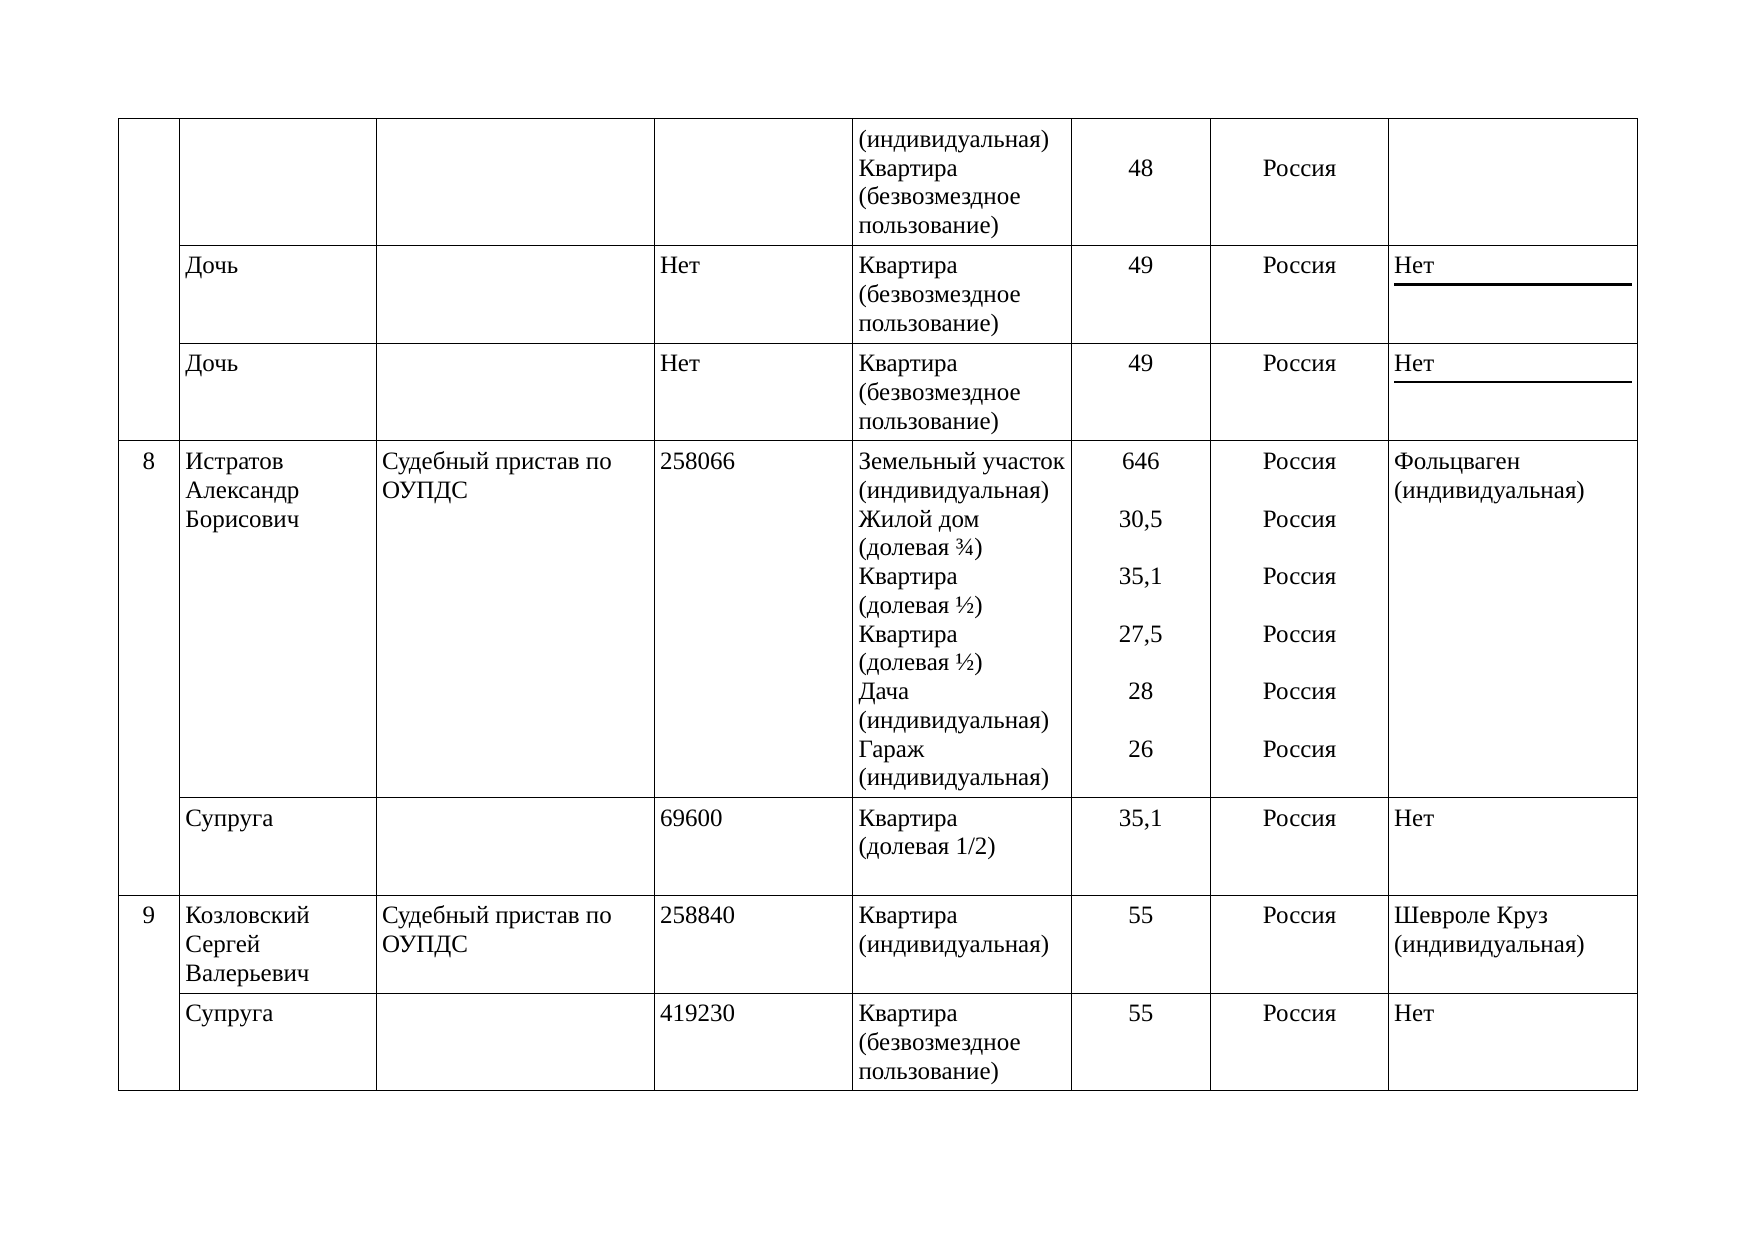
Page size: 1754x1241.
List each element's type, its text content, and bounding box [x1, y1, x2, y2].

table_cell Россия [1211, 994, 1388, 1090]
table_cell Квартира (индивидуальная) [853, 896, 1071, 992]
table_cell Нет [1389, 246, 1637, 342]
table_cell 258840 [655, 896, 852, 992]
table_cell Нет [1389, 798, 1637, 895]
table_cell Истратов Александр Борисович [180, 441, 376, 797]
table_cell 35,1 [1072, 798, 1210, 895]
table_cell Земельный участок (индивидуальная) Жилой дом (долевая ¾) Квартира (долевая ½) Квартира (долевая ½) Дача (индивидуальная) Гараж (индивидуальная) [853, 441, 1071, 797]
table_cell 419230 [655, 994, 852, 1090]
table_cell 258066 [655, 441, 852, 797]
table_cell [377, 994, 654, 1090]
table_cell 48 [1072, 119, 1210, 245]
table_cell 69600 [655, 798, 852, 895]
table_cell 55 [1072, 896, 1210, 992]
table_cell Россия [1211, 119, 1388, 245]
table_cell [180, 119, 376, 245]
table_cell Шевроле Круз (индивидуальная) [1389, 896, 1637, 992]
table_cell Судебный пристав по ОУПДС [377, 896, 654, 992]
table_cell [377, 246, 654, 342]
table_cell Россия [1211, 246, 1388, 342]
table_cell Супруга [180, 798, 376, 895]
table_cell Дочь [180, 344, 376, 440]
table_cell Квартира (безвозмездное пользо­вание) [853, 994, 1071, 1090]
table_cell 8 [119, 441, 179, 895]
table_cell (индивидуальная) Квартира (безвозмездное пользо­вание) [853, 119, 1071, 245]
table_cell 9 [119, 896, 179, 1090]
table_cell [119, 119, 179, 440]
table_cell Козловский Сергей Валерьевич [180, 896, 376, 992]
table_cell 49 [1072, 344, 1210, 440]
table_cell Нет [655, 246, 852, 342]
table_cell Судебный пристав по ОУПДС [377, 441, 654, 797]
table_cell Россия [1211, 798, 1388, 895]
table_cell Супруга [180, 994, 376, 1090]
table_cell Нет [655, 344, 852, 440]
table_cell 49 [1072, 246, 1210, 342]
table_cell Дочь [180, 246, 376, 342]
table_cell Нет [1389, 344, 1637, 440]
table_cell [377, 119, 654, 245]
table_cell Россия Россия Россия Россия Россия Россия [1211, 441, 1388, 797]
table_cell Нет [1389, 994, 1637, 1090]
table_cell [1389, 119, 1637, 245]
table_cell Квартира (долевая 1/2) [853, 798, 1071, 895]
table_cell [377, 798, 654, 895]
table_cell Квартира (безвозмездное пользо­вание) [853, 344, 1071, 440]
table_cell Квартира (безвозмездное пользо­вание) [853, 246, 1071, 342]
table_cell [655, 119, 852, 245]
table_cell [377, 344, 654, 440]
table_cell Россия [1211, 344, 1388, 440]
table_cell 55 [1072, 994, 1210, 1090]
table_cell 646 30,5 35,1 27,5 28 26 [1072, 441, 1210, 797]
table_cell Россия [1211, 896, 1388, 992]
table_cell Фольцваген (индивидуальная) [1389, 441, 1637, 797]
